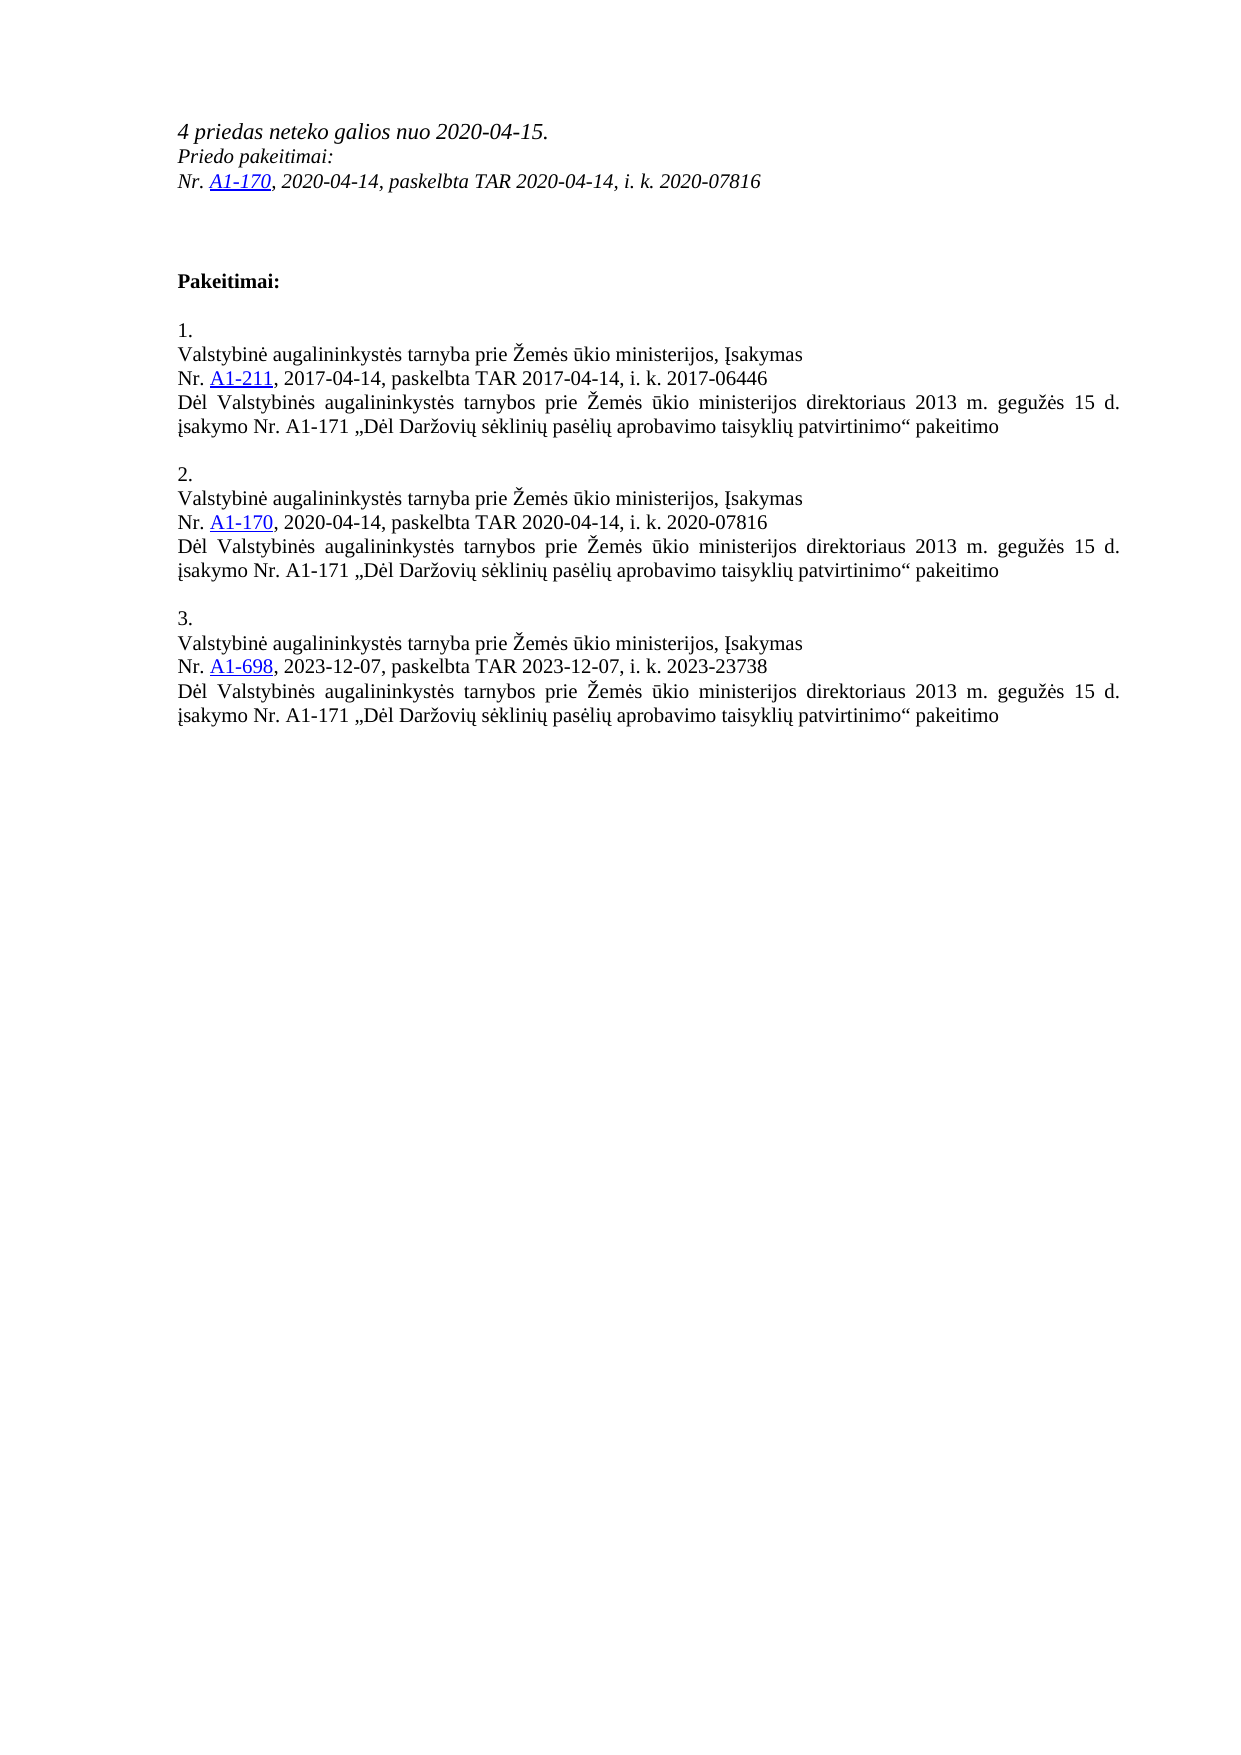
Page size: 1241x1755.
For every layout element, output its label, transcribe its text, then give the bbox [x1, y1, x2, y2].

text Priedo pakeitimai: [177, 144, 1122, 168]
text Dėl Valstybinės augalininkystės tarnybos prie Žemės ūkio ministerijos direktoriaus 2013 m. gegužės 15 d. įsakymo Nr. A1-171 „Dėl Daržovių sėklinių pasėlių aprobavimo taisyklių patvirtinimo“ pakeitimo [177, 534, 1122, 582]
text 2. [177, 462, 1122, 486]
text Valstybinė augalininkystės tarnyba prie Žemės ūkio ministerijos, Įsakymas [177, 630, 1122, 654]
text 4 priedas neteko galios nuo 2020-04-15. [177, 118, 1122, 144]
text 3. [177, 606, 1122, 630]
text Nr. A1-698, 2023-12-07, paskelbta TAR 2023-12-07, i. k. 2023-23738 [177, 654, 1122, 678]
text Valstybinė augalininkystės tarnyba prie Žemės ūkio ministerijos, Įsakymas [177, 342, 1122, 366]
text Nr. A1-170, 2020-04-14, paskelbta TAR 2020-04-14, i. k. 2020-07816 [177, 510, 1122, 534]
text Dėl Valstybinės augalininkystės tarnybos prie Žemės ūkio ministerijos direktoriaus 2013 m. gegužės 15 d. įsakymo Nr. A1-171 „Dėl Daržovių sėklinių pasėlių aprobavimo taisyklių patvirtinimo“ pakeitimo [177, 390, 1122, 438]
text Nr. A1-170, 2020-04-14, paskelbta TAR 2020-04-14, i. k. 2020-07816 [177, 168, 1122, 193]
text Nr. A1-211, 2017-04-14, paskelbta TAR 2017-04-14, i. k. 2017-06446 [177, 366, 1122, 390]
text Pakeitimai: [177, 269, 1122, 293]
text Dėl Valstybinės augalininkystės tarnybos prie Žemės ūkio ministerijos direktoriaus 2013 m. gegužės 15 d. įsakymo Nr. A1-171 „Dėl Daržovių sėklinių pasėlių aprobavimo taisyklių patvirtinimo“ pakeitimo [177, 678, 1122, 727]
text 1. [177, 318, 1122, 342]
text Valstybinė augalininkystės tarnyba prie Žemės ūkio ministerijos, Įsakymas [177, 486, 1122, 510]
